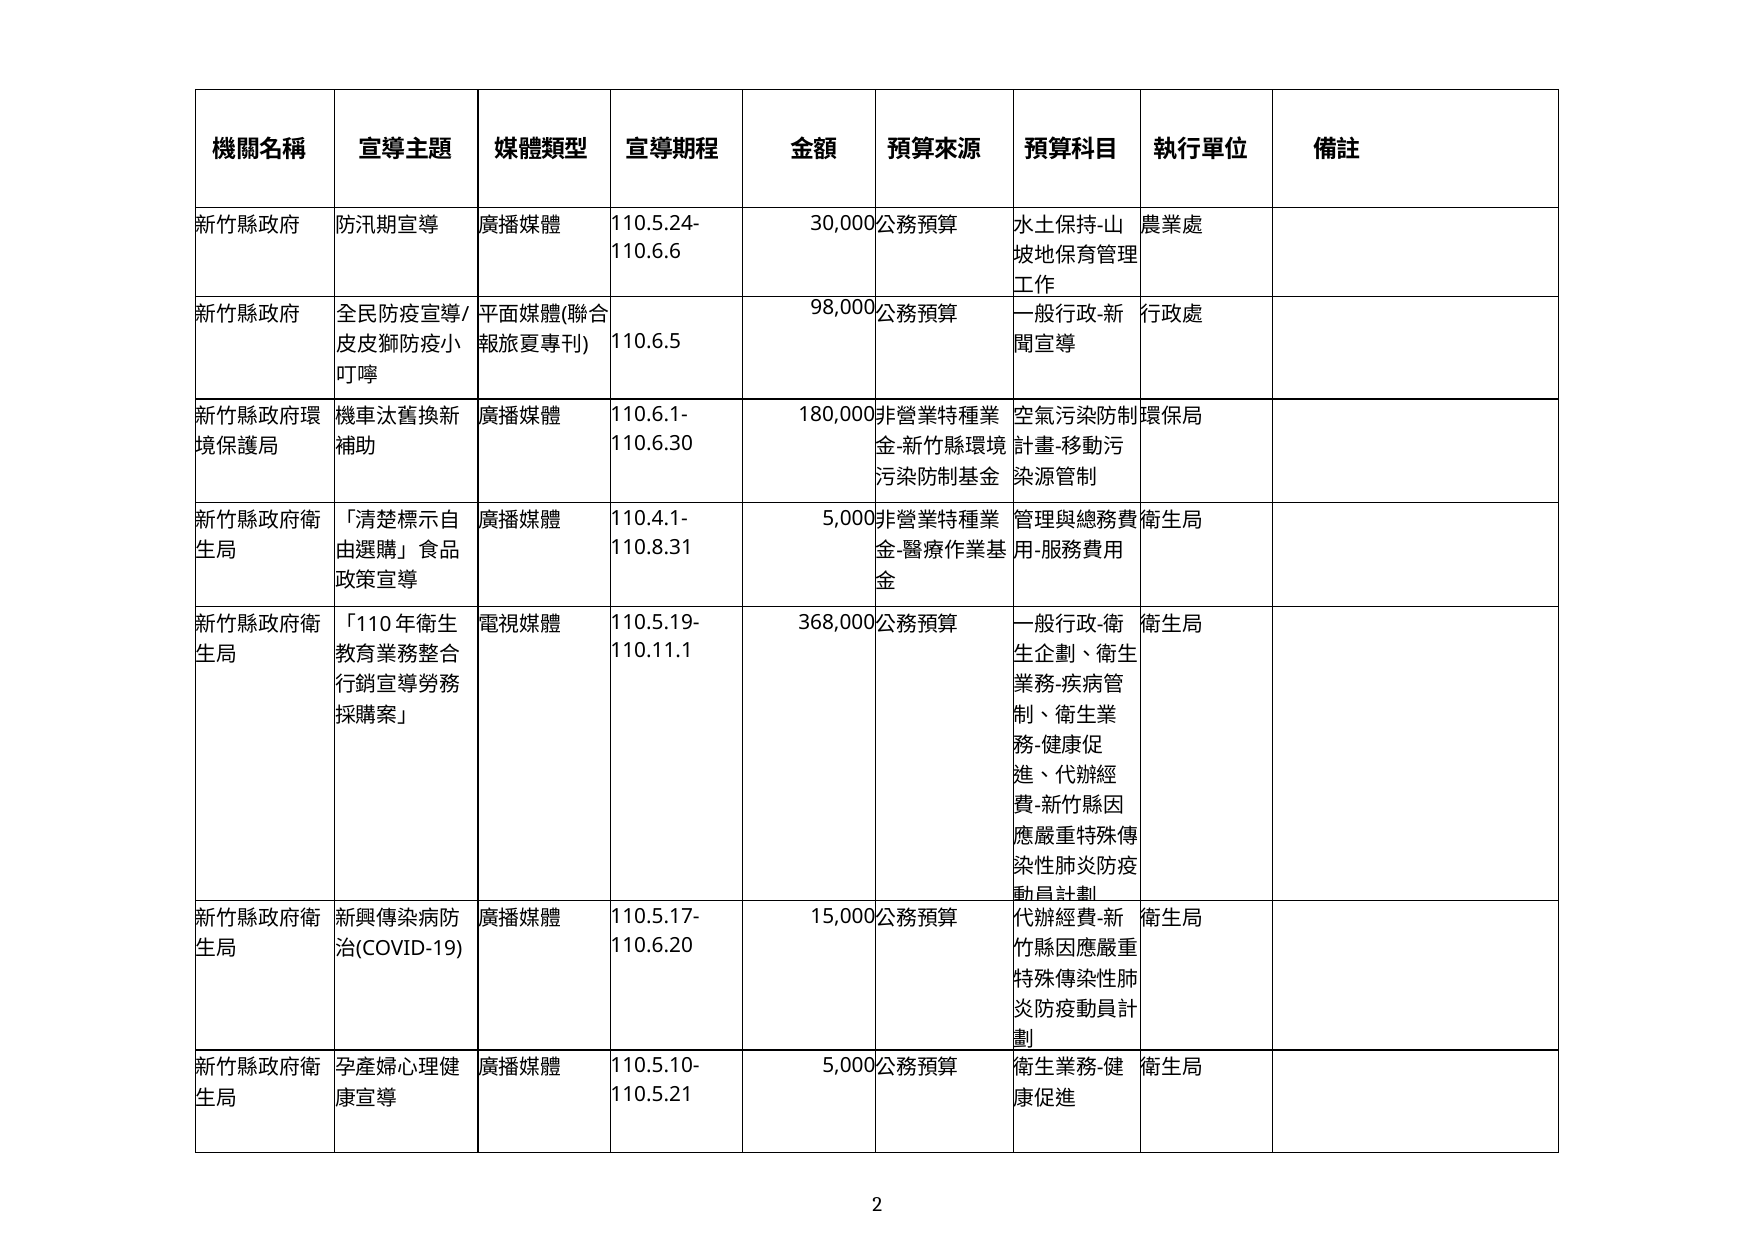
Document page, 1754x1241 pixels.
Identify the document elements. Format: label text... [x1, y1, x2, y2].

table_cell 孕產婦心理健康宣導 [335, 1051, 477, 1152]
table_cell 廣播媒體 [479, 430, 610, 502]
table_cell 防汛期宣導 [335, 208, 477, 296]
table_cell 電視媒體 [479, 607, 610, 900]
table_header 預算來源 [876, 90, 1013, 207]
table_cell 空氣污染防制計畫-移動污染源管制 [1014, 490, 1140, 502]
table_header 宣導期程 [611, 90, 742, 207]
table_cell 110.6.1-110.6.30 [611, 456, 742, 502]
table_cell 一般行政-新聞宣導 [1014, 297, 1140, 398]
table_cell [1273, 297, 1558, 398]
table_cell 代辦經費-新竹縣因應嚴重特殊傳染性肺炎防疫動員計劃 [1014, 901, 1140, 1049]
table_cell 110.5.10-110.5.21 [611, 1051, 742, 1152]
table_cell 管理與總務費用-服務費用 [1014, 503, 1140, 606]
table_cell 「清楚標示自由選購」食品政策宣導 [335, 503, 477, 606]
table_cell 衛生局 [1141, 503, 1272, 606]
table_cell [1273, 1051, 1558, 1152]
table_cell 衛生局 [1141, 901, 1272, 1049]
table_cell 5,000 [743, 503, 875, 606]
table_cell 環保局 [1141, 430, 1272, 502]
table_cell 公務預算 [876, 607, 1013, 900]
table_cell 新竹縣政府衛生局 [196, 901, 334, 1049]
table_cell 新竹縣政府環境保護局 [196, 460, 334, 502]
table_cell 公務預算 [876, 297, 1013, 398]
table_cell 180,000 [743, 428, 875, 502]
table_cell 新竹縣政府衛生局 [196, 1051, 334, 1152]
table_cell 農業處 [1141, 208, 1272, 296]
table_cell [1273, 208, 1558, 296]
table_header 媒體類型 [479, 90, 610, 207]
table_cell 98,000 [743, 297, 875, 398]
table_cell 新竹縣政府衛生局 [196, 503, 334, 606]
table_cell 公務預算 [876, 901, 1013, 1049]
table_cell 機車汰舊換新補助 [335, 460, 477, 502]
table_header 預算科目 [1014, 90, 1140, 207]
table_cell 全民防疫宣導/皮皮獅防疫小叮嚀 [335, 297, 477, 398]
table_cell [1273, 434, 1558, 502]
table_cell 110.5.17-110.6.20 [611, 901, 742, 1049]
table_cell 廣播媒體 [479, 901, 610, 1049]
table_cell 110.5.19-110.11.1 [611, 607, 742, 900]
table_cell 30,000 [743, 208, 875, 296]
table_cell 非營業特種業金-醫療作業基金 [876, 503, 1013, 606]
table_cell 「110年衛生教育業務整合行銷宣導勞務採購案」 [335, 607, 477, 900]
table_header 機關名稱 [196, 90, 334, 207]
table_cell 新興傳染病防治(COVID-19) [335, 901, 477, 1049]
table_cell 新竹縣政府 [196, 297, 334, 398]
table_cell 公務預算 [876, 208, 1013, 296]
table_cell 5,000 [743, 1051, 875, 1152]
table_cell 非營業特種業金-新竹縣環境污染防制基金 [876, 490, 1013, 502]
table_cell 新竹縣政府衛生局 [196, 607, 334, 900]
table_cell 110.4.1-110.8.31 [611, 503, 742, 606]
table_header 備註 [1273, 90, 1558, 207]
table_header 金額 [743, 90, 875, 207]
table_header 宣導主題 [335, 90, 477, 207]
table_cell 廣播媒體 [479, 1051, 610, 1152]
table_cell 衛生局 [1141, 1051, 1272, 1152]
table_cell 110.6.5 [611, 297, 742, 398]
table_cell 衛生局 [1141, 607, 1272, 900]
table_cell 平面媒體(聯合報旅夏專刊) [479, 297, 610, 398]
table_cell 15,000 [743, 901, 875, 1049]
table_header 執行單位 [1141, 90, 1272, 207]
table_cell 新竹縣政府 [196, 208, 334, 296]
table_cell 廣播媒體 [479, 208, 610, 296]
table_cell 110.5.24-110.6.6 [611, 208, 742, 296]
table_cell 公務預算 [876, 1051, 1013, 1152]
table_cell [1273, 901, 1558, 1049]
table_cell 一般行政-衛生企劃、衛生業務-疾病管制、衛生業務-健康促進、代辦經費-新竹縣因應嚴重特殊傳染性肺炎防疫動員計劃 [1014, 607, 1140, 900]
table_cell [1273, 607, 1558, 900]
table_cell 水土保持-山坡地保育管理工作 [1014, 208, 1140, 296]
table_cell 廣播媒體 [479, 503, 610, 606]
table_cell [1273, 503, 1558, 606]
table_cell 行政處 [1141, 297, 1272, 398]
table_cell 368,000 [743, 607, 875, 900]
table_cell 衛生業務-健康促進 [1014, 1051, 1140, 1152]
